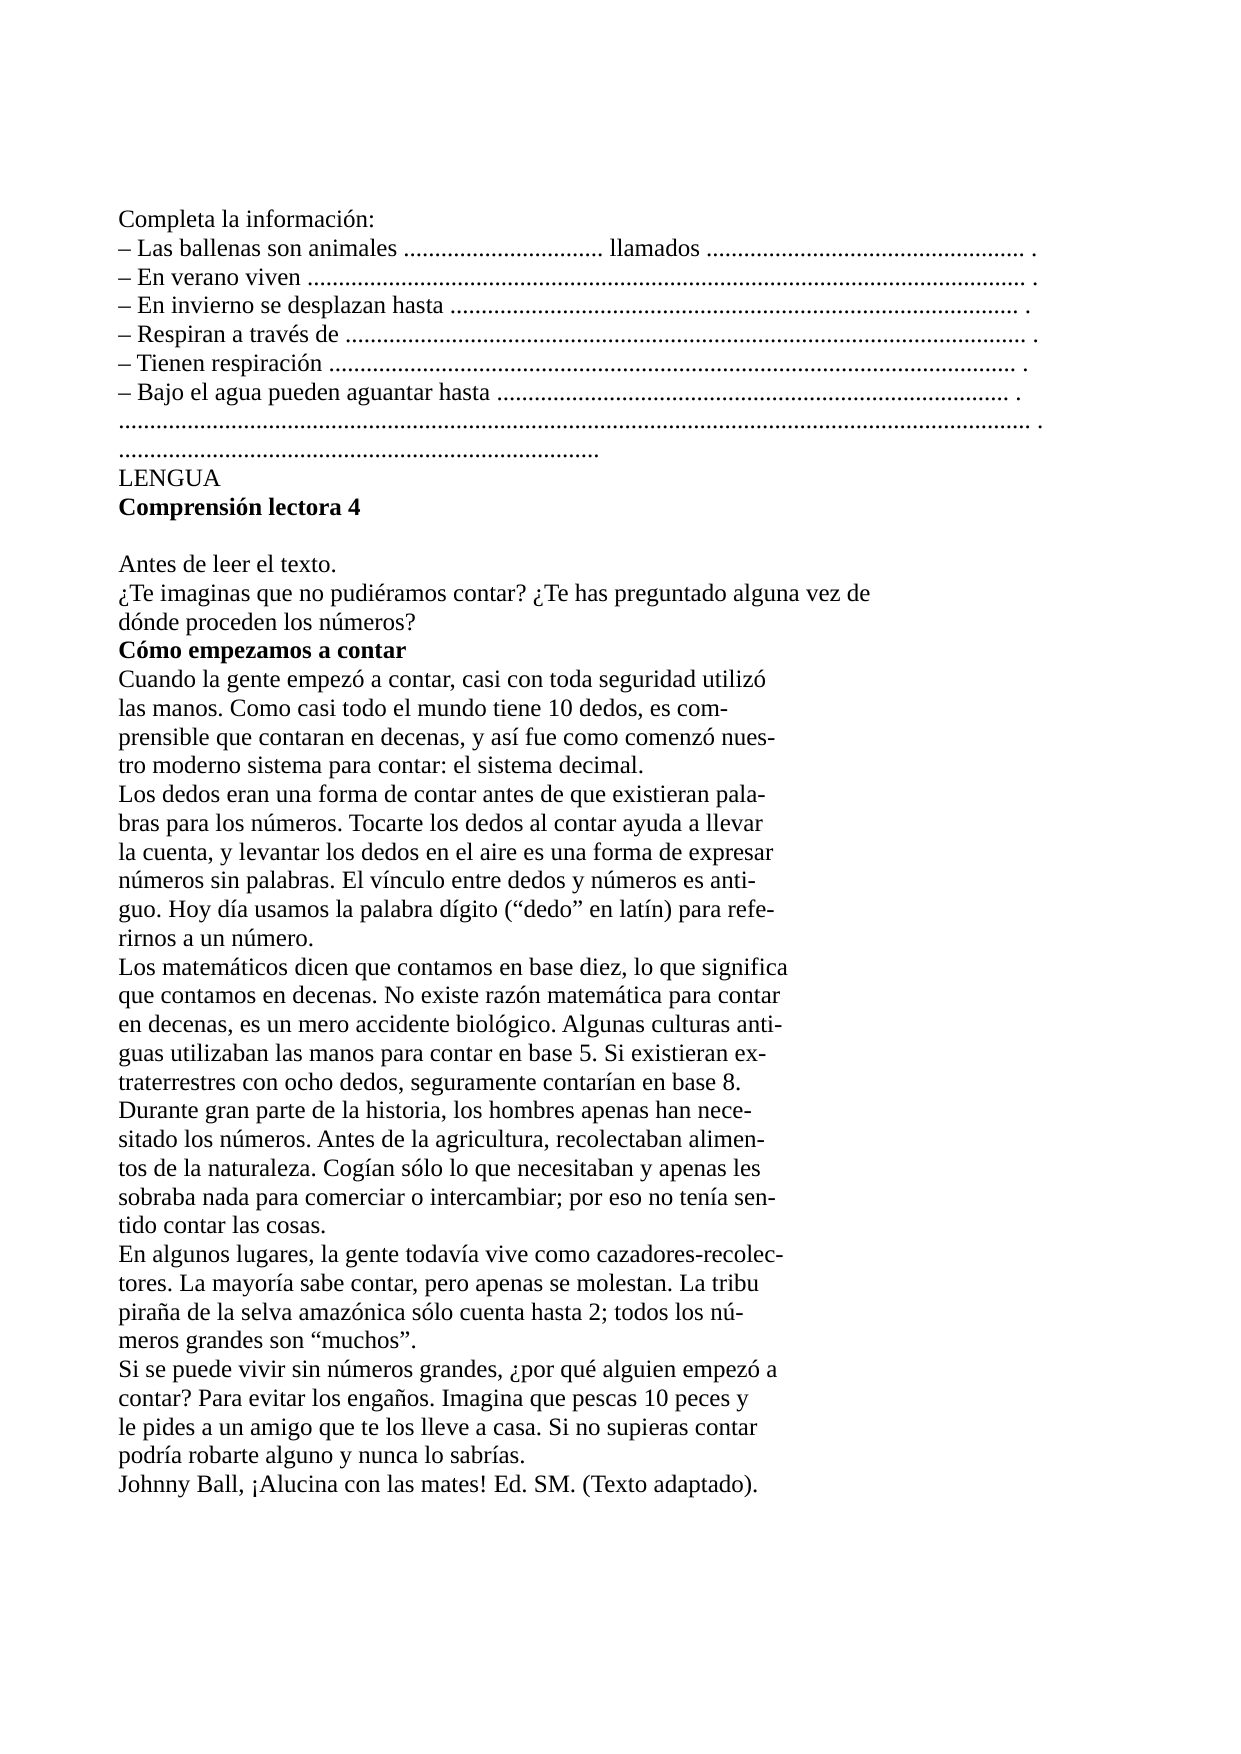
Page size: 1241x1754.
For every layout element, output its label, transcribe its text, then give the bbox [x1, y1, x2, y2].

text que contamos en decenas. No existe razón matemática para contar [118, 981, 1122, 1009]
text la cuenta, y levantar los dedos en el aire es una forma de expresar [118, 837, 1122, 866]
text – Las ballenas son animales ................................ llamados ................................................... . [118, 233, 1122, 262]
text Los matemáticos dicen que contamos en base diez, lo que significa [118, 952, 1122, 981]
text tro moderno sistema para contar: el sistema decimal. [118, 751, 1122, 779]
text ............................................................................. [118, 434, 1122, 463]
text traterrestres con ocho dedos, seguramente contarían en base 8. [118, 1067, 1122, 1096]
text Completa la información: [118, 204, 1122, 233]
text rirnos a un número. [118, 923, 1122, 952]
text dónde proceden los números? [118, 607, 1122, 636]
text sobraba nada para comerciar o intercambiar; por eso no tenía sen- [118, 1182, 1122, 1211]
text .................................................................................................................................................. . [118, 406, 1122, 434]
text – Respiran a través de ............................................................................................................. . [118, 319, 1122, 348]
text las manos. Como casi todo el mundo tiene 10 dedos, es com- [118, 693, 1122, 722]
text – Bajo el agua pueden aguantar hasta .................................................................................. . [118, 377, 1122, 406]
text LENGUA [118, 463, 1122, 492]
text – En invierno se desplazan hasta ........................................................................................... . [118, 291, 1122, 319]
text Cómo empezamos a contar [118, 636, 1122, 664]
text Antes de leer el texto. [118, 549, 1122, 578]
text en decenas, es un mero accidente biológico. Algunas culturas anti- [118, 1009, 1122, 1038]
text prensible que contaran en decenas, y así fue como comenzó nues- [118, 722, 1122, 751]
text – En verano viven ................................................................................................................... . [118, 262, 1122, 291]
text Los dedos eran una forma de contar antes de que existieran pala- [118, 779, 1122, 808]
text meros grandes son “muchos”. [118, 1326, 1122, 1354]
text le pides a un amigo que te los lleve a casa. Si no supieras contar [118, 1412, 1122, 1441]
text tores. La mayoría sabe contar, pero apenas se molestan. La tribu [118, 1268, 1122, 1297]
text – Tienen respiración .............................................................................................................. . [118, 348, 1122, 377]
text bras para los números. Tocarte los dedos al contar ayuda a llevar [118, 808, 1122, 837]
text podría robarte alguno y nunca lo sabrías. [118, 1441, 1122, 1469]
text Johnny Ball, ¡Alucina con las mates! Ed. SM. (Texto adaptado). [118, 1469, 1122, 1498]
text contar? Para evitar los engaños. Imagina que pescas 10 peces y [118, 1383, 1122, 1412]
text piraña de la selva amazónica sólo cuenta hasta 2; todos los nú- [118, 1297, 1122, 1326]
text tido contar las cosas. [118, 1211, 1122, 1239]
text guas utilizaban las manos para contar en base 5. Si existieran ex- [118, 1038, 1122, 1067]
text sitado los números. Antes de la agricultura, recolectaban alimen- [118, 1124, 1122, 1153]
text números sin palabras. El vínculo entre dedos y números es anti- [118, 866, 1122, 894]
text En algunos lugares, la gente todavía vive como cazadores-recolec- [118, 1239, 1122, 1268]
text Si se puede vivir sin números grandes, ¿por qué alguien empezó a [118, 1354, 1122, 1383]
text ¿Te imaginas que no pudiéramos contar? ¿Te has preguntado alguna vez de [118, 578, 1122, 607]
text guo. Hoy día usamos la palabra dígito (“dedo” en latín) para refe- [118, 894, 1122, 923]
text tos de la naturaleza. Cogían sólo lo que necesitaban y apenas les [118, 1153, 1122, 1182]
text Cuando la gente empezó a contar, casi con toda seguridad utilizó [118, 664, 1122, 693]
text Comprensión lectora 4 [118, 492, 1122, 521]
text Durante gran parte de la historia, los hombres apenas han nece- [118, 1096, 1122, 1124]
